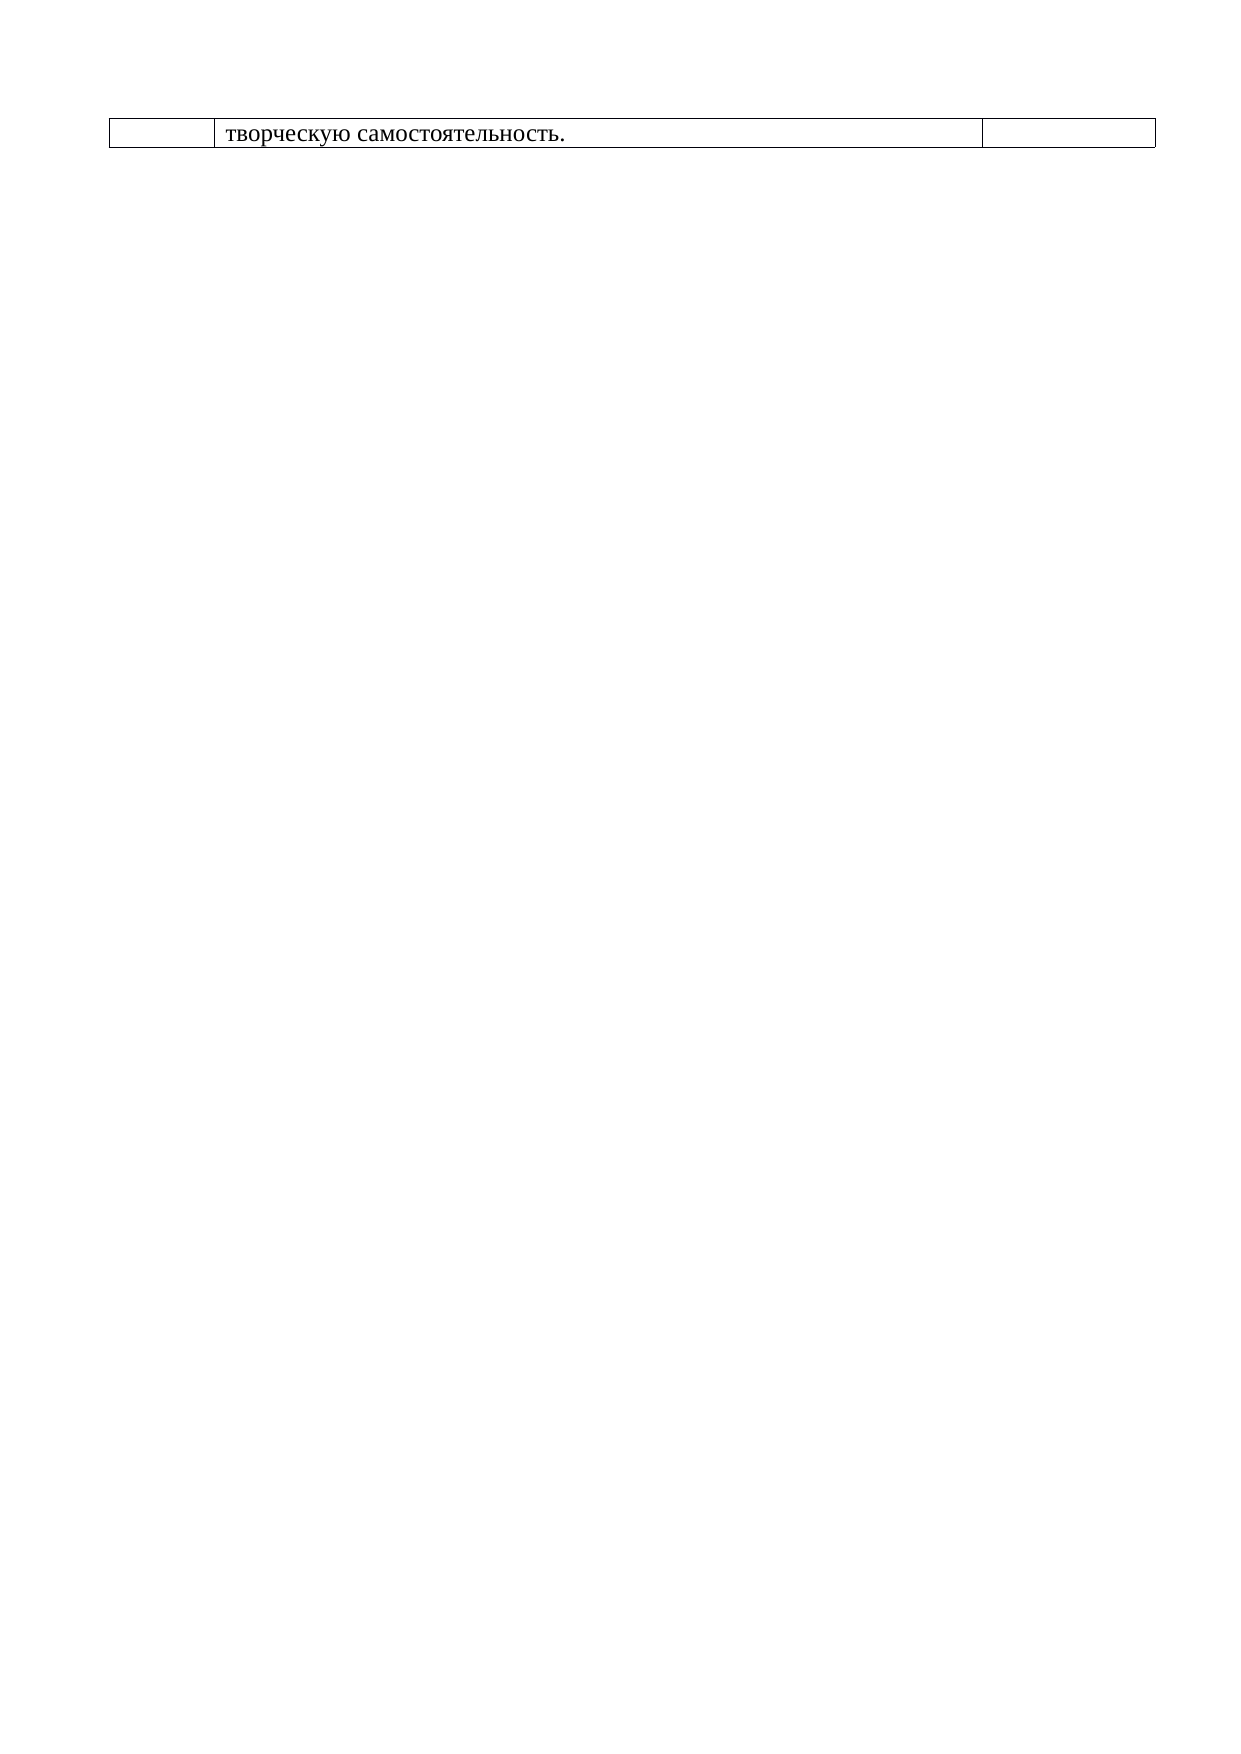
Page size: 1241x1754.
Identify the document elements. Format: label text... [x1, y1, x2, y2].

table_cell творческую самостоятельность. [215, 119, 982, 147]
table_cell [110, 119, 214, 147]
table_cell [983, 119, 1155, 147]
